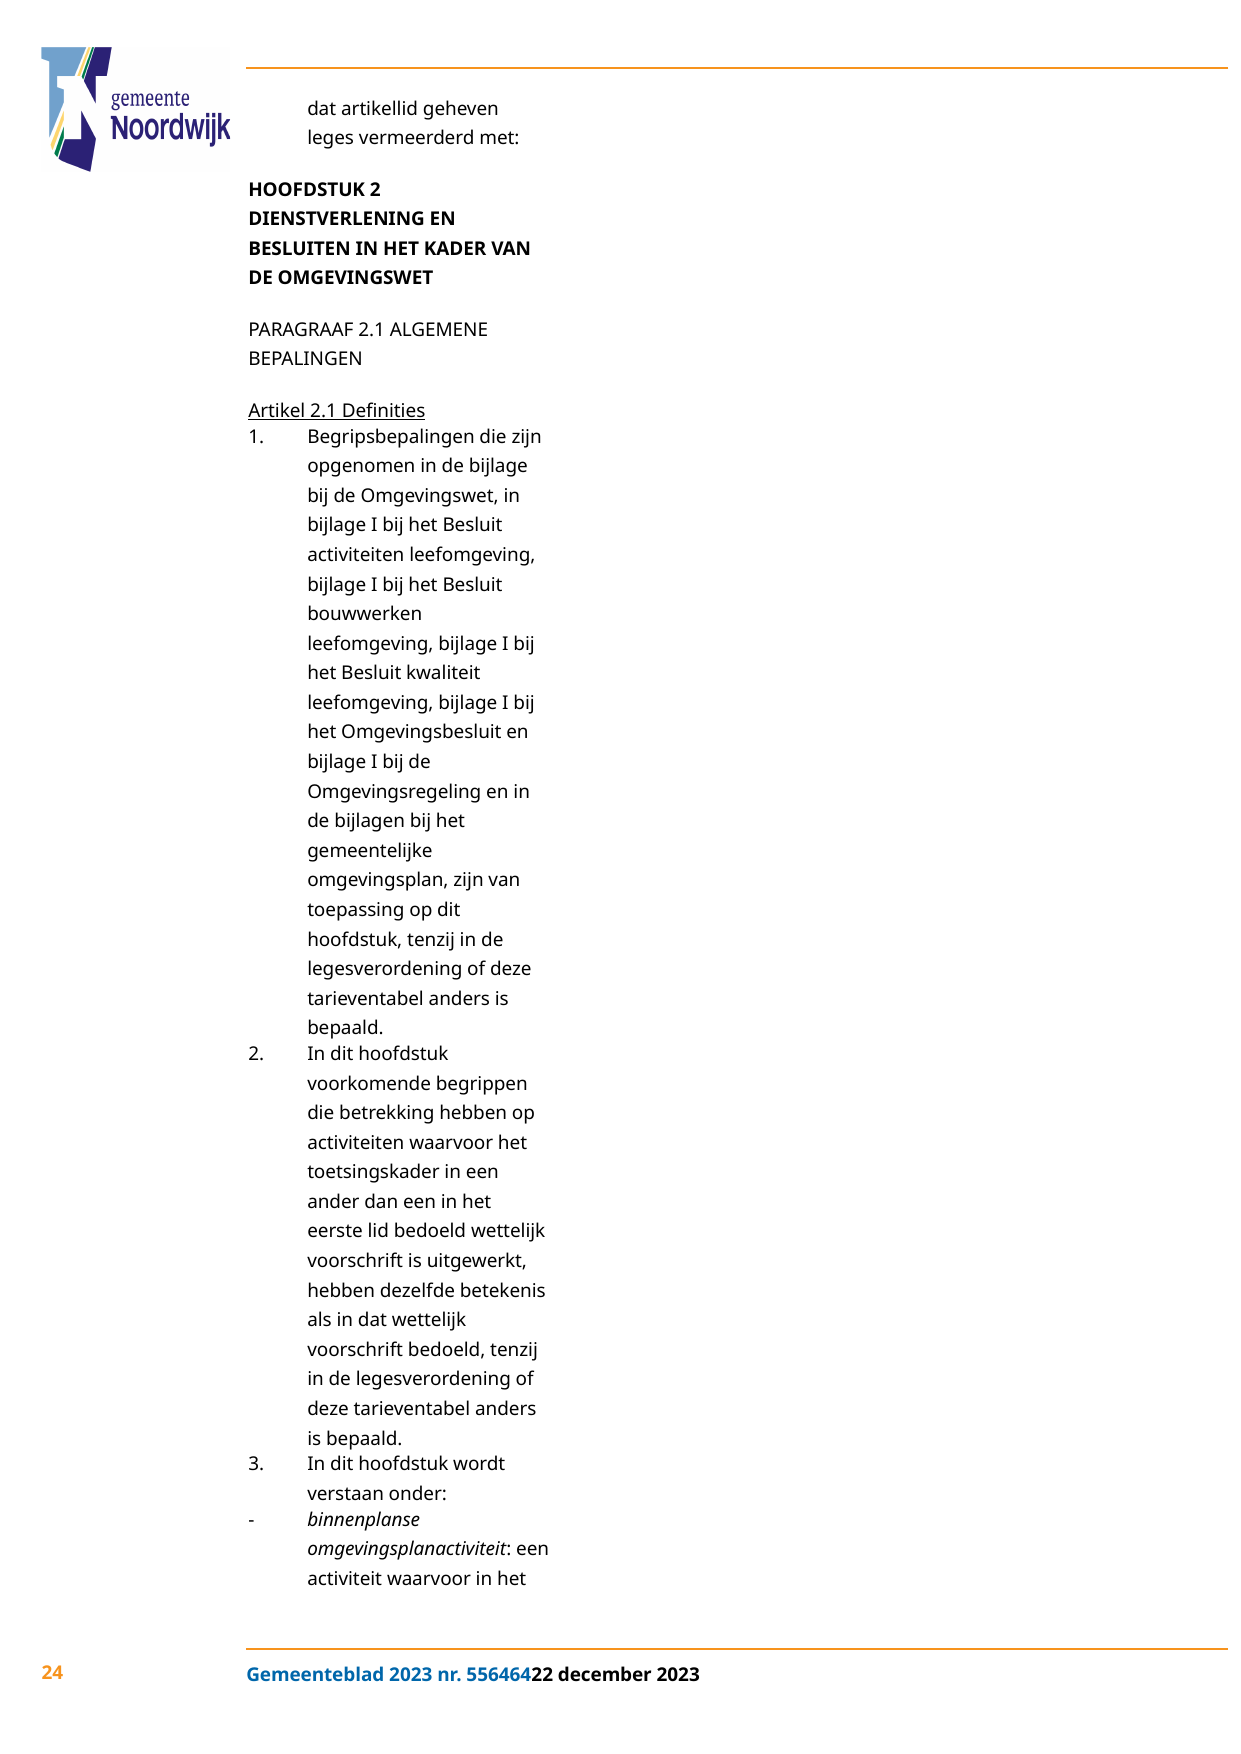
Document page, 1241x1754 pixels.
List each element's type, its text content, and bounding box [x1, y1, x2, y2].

table_cell Artikel 2.1 Definities [248, 397, 549, 423]
table_cell HOOFDSTUK 2 DIENSTVERLENING EN BESLUITEN IN HET KADER VAN DE OMGEVINGSWET [248, 176, 549, 290]
table_cell [248, 150, 549, 176]
table_cell [549, 423, 1152, 1040]
table_cell Begripsbepalingen die zijn opgenomen in de bijlage bij de Omgevingswet, in bijlage I bij het Besluit activiteiten leefomgeving, bijlage I bij het Besluit bouwwerken leefomgeving, bijlage I bij het Besluit kwaliteit leefomgeving, bijlage I bij het Omgevingsbesluit en bijlage I bij de Omgevingsregeling en in de bijlagen bij het gemeentelijke omgevingsplan, zijn van toepassing op dit hoofdstuk, tenzij in de legesverordening of deze tarieventabel anders is bepaald. [248, 423, 549, 1040]
table_cell [549, 176, 1152, 290]
table_cell [549, 397, 1152, 423]
table_cell In dit hoofdstuk voorkomende begrippen die betrekking hebben op activiteiten waarvoor het toetsingskader in een ander dan een in het eerste lid bedoeld wettelijk voorschrift is uitgewerkt, hebben dezelfde betekenis als in dat wettelijk voorschrift bedoeld, tenzij in de legesverordening of deze tarieventabel anders is bepaald. [248, 1040, 549, 1451]
table_cell [248, 371, 549, 397]
table_cell [549, 1506, 1152, 1591]
table_cell dat artikellid geheven leges vermeerderd met: [248, 95, 549, 150]
table_cell binnenplanse omgevingsplanactiviteit: een activiteit waarvoor in het [248, 1506, 549, 1591]
table_cell PARAGRAAF 2.1 ALGEMENE BEPALINGEN [248, 316, 549, 371]
table_cell [549, 150, 1152, 176]
table_cell [549, 290, 1152, 316]
table_cell [549, 95, 1152, 150]
table_cell [549, 1040, 1152, 1451]
picture [41, 47, 231, 172]
table_cell [549, 316, 1152, 371]
table_cell [549, 1451, 1152, 1506]
table_cell [549, 371, 1152, 397]
table_cell In dit hoofdstuk wordt verstaan onder: [248, 1451, 549, 1506]
table_cell [248, 290, 549, 316]
